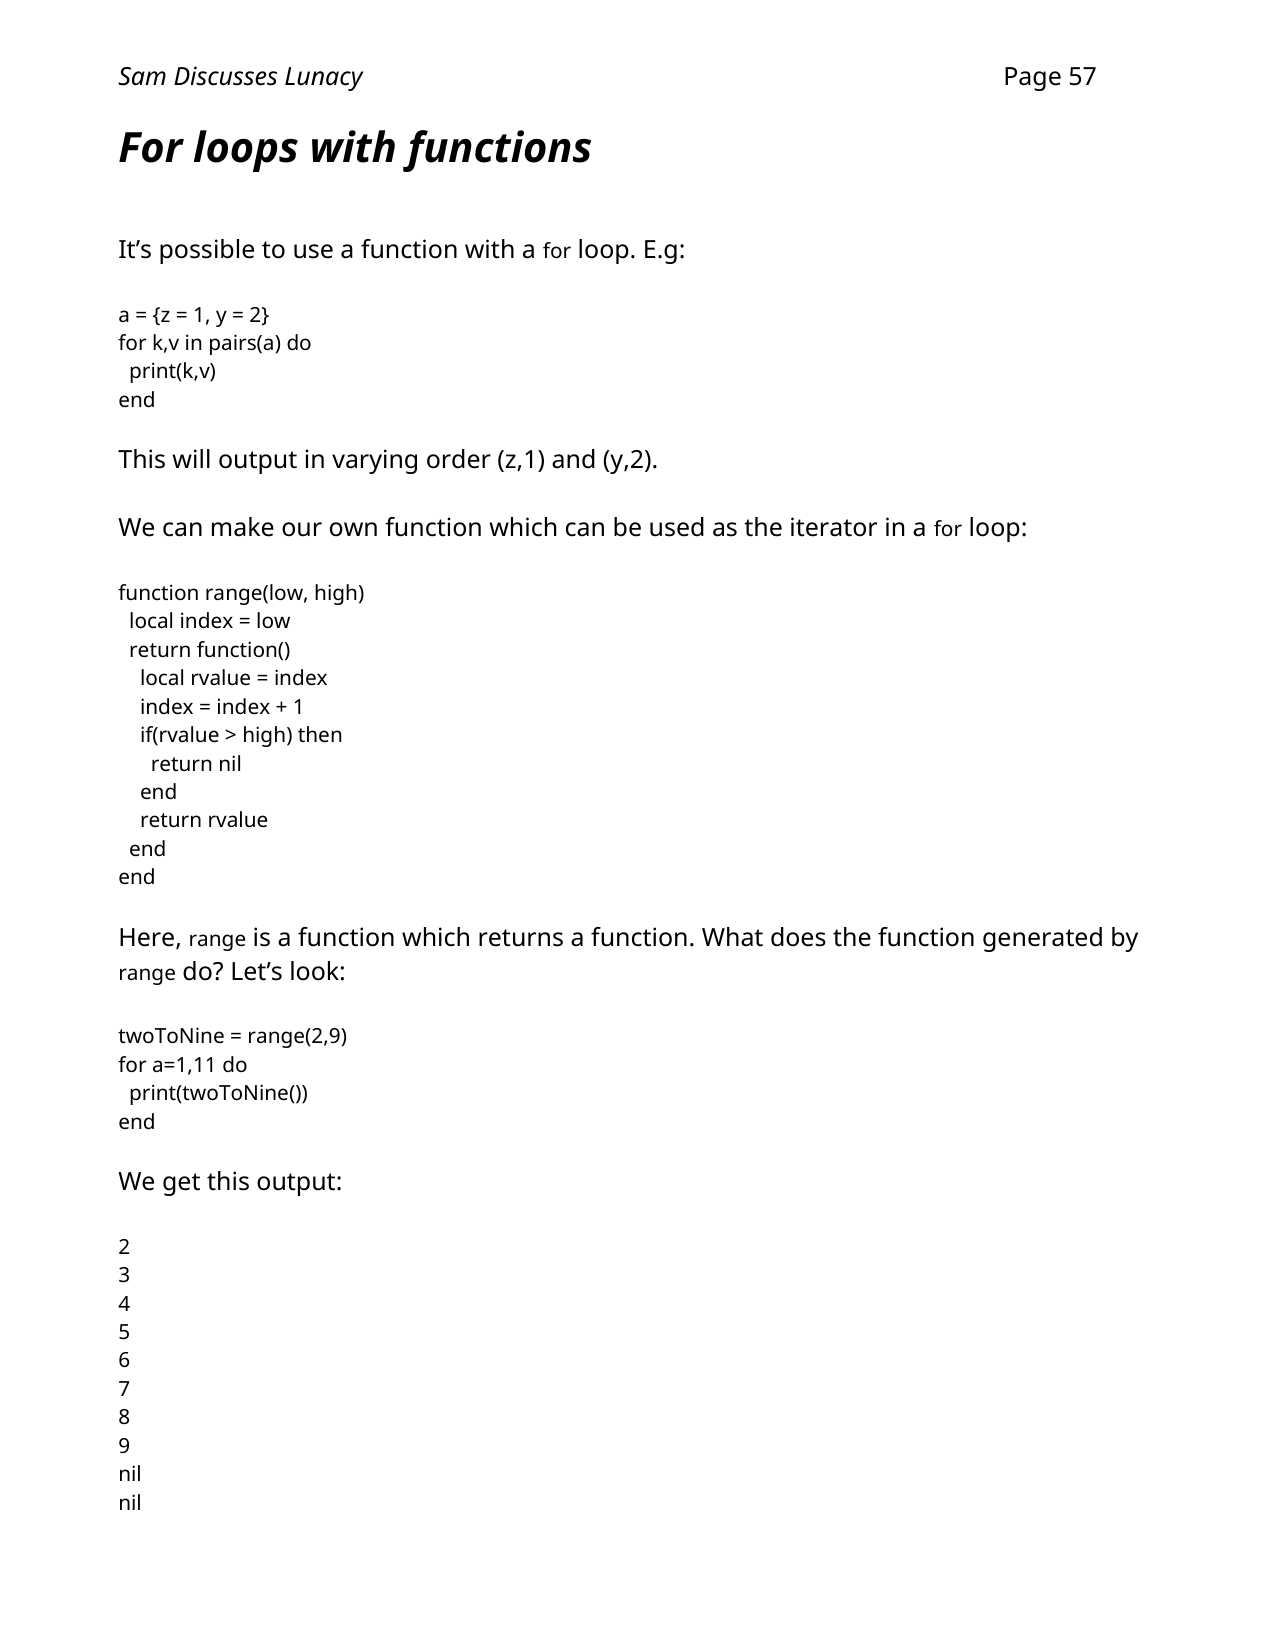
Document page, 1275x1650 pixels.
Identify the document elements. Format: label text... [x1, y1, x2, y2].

text 8 [118, 1402, 1157, 1431]
text index = index + 1 [118, 692, 1157, 720]
text twoToNine = range(2,9) [118, 1022, 1157, 1050]
text end [118, 834, 1157, 862]
text if(rvalue > high) then [118, 720, 1157, 749]
text Here, range is a function which returns a function. What does the function generated by range do? Let’s look: [118, 919, 1157, 987]
text function range(low, high) [118, 578, 1157, 607]
text for a=1,11 do [118, 1050, 1157, 1078]
text for k,v in pairs(a) do [118, 328, 1157, 357]
text return function() [118, 635, 1157, 663]
text 9 [118, 1431, 1157, 1459]
text It’s possible to use a function with a for loop. E.g: [118, 232, 1157, 266]
text We get this output: [118, 1164, 1157, 1198]
text end [118, 385, 1157, 413]
text For loops with functions [118, 118, 1157, 175]
text 3 [118, 1260, 1157, 1289]
text return rvalue [118, 806, 1157, 834]
text 2 [118, 1232, 1157, 1260]
text We can make our own function which can be used as the iterator in a for loop: [118, 510, 1157, 544]
text local rvalue = index [118, 663, 1157, 692]
text print(twoToNine()) [118, 1078, 1157, 1107]
text 4 [118, 1289, 1157, 1317]
text 5 [118, 1317, 1157, 1346]
text 7 [118, 1374, 1157, 1402]
text This will output in varying order (z,1) and (y,2). [118, 442, 1157, 476]
text end [118, 1107, 1157, 1135]
text return nil [118, 749, 1157, 777]
text nil [118, 1488, 1157, 1516]
text nil [118, 1459, 1157, 1488]
text end [118, 777, 1157, 806]
text a = {z = 1, y = 2} [118, 300, 1157, 328]
text end [118, 862, 1157, 891]
text local index = low [118, 607, 1157, 635]
text 6 [118, 1346, 1157, 1374]
text print(k,v) [118, 357, 1157, 385]
